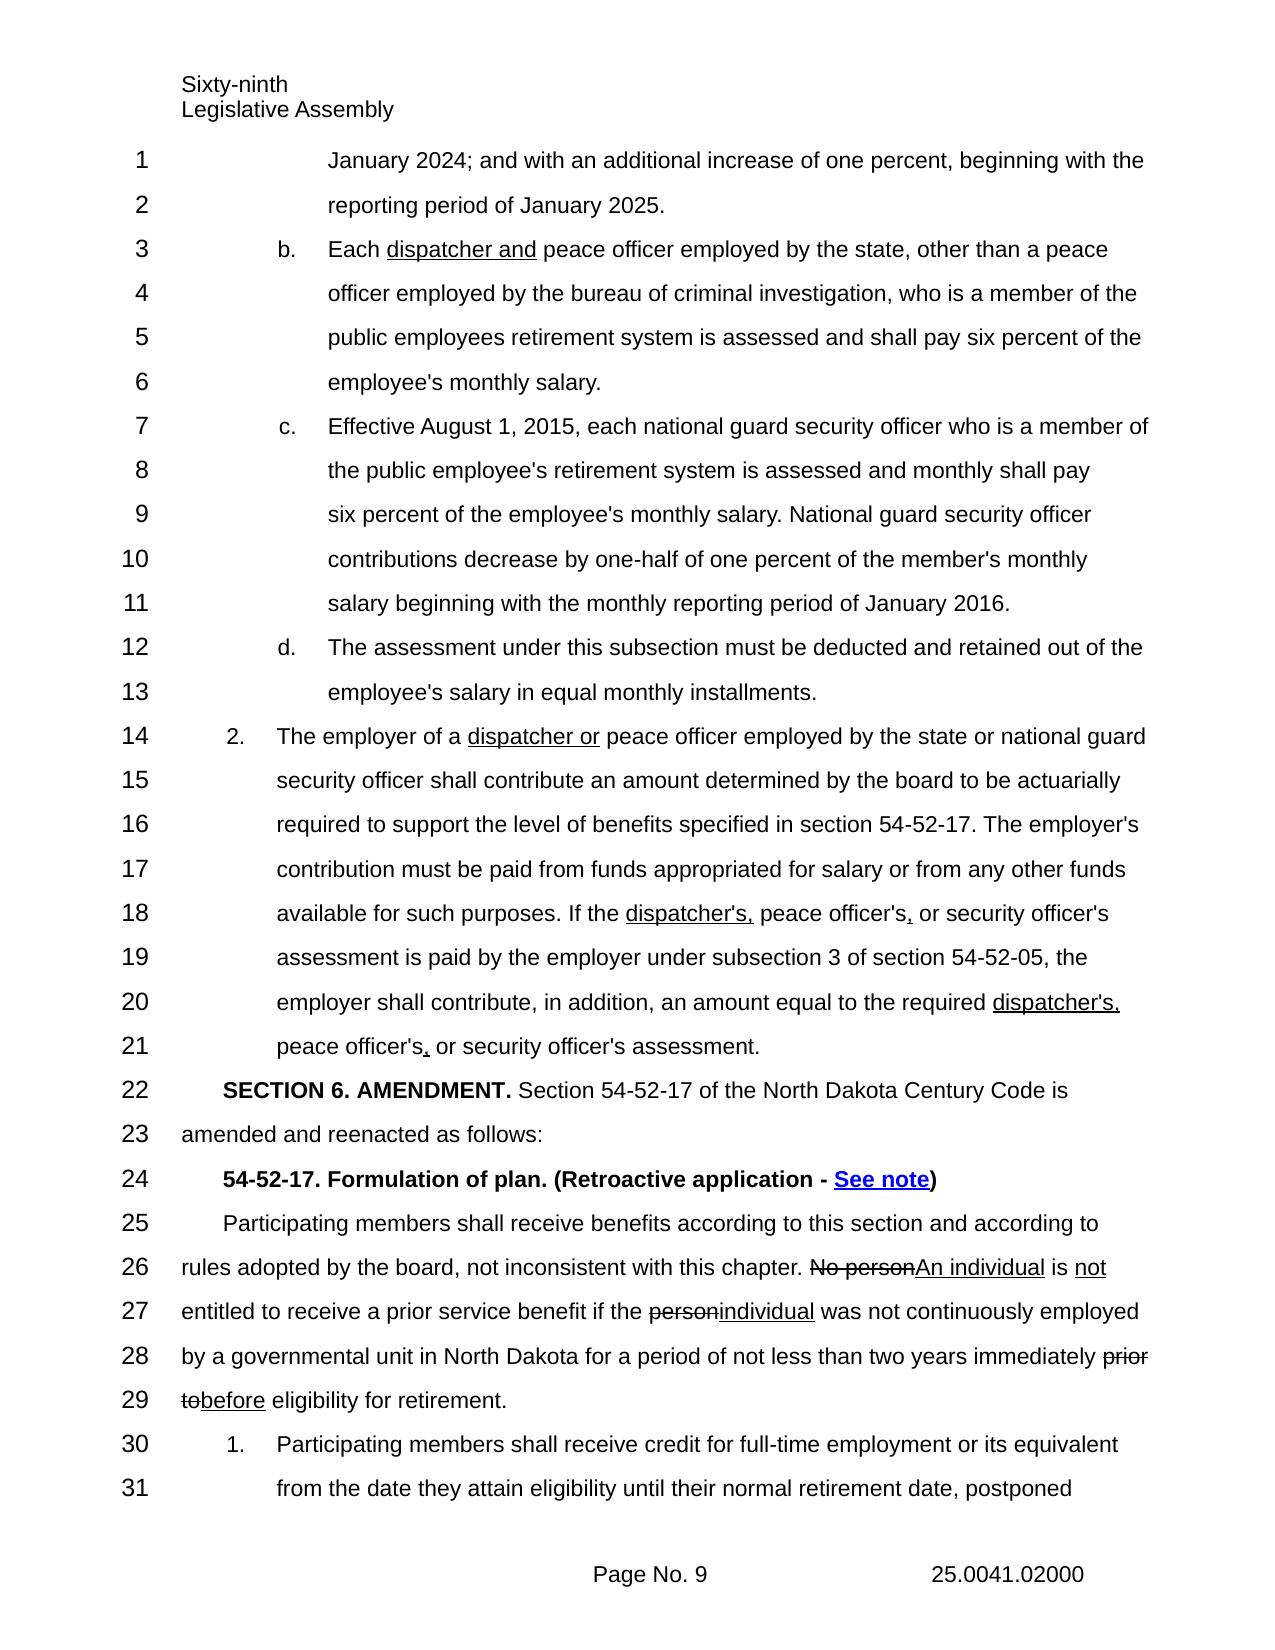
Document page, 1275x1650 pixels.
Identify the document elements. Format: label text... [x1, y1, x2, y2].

text b. Each dispatcher and peace officer employed by the state, other than a peace officer employed by the bureau of criminal investigation, who is a member of the public employees retirement system is assessed and shall pay six percent of the employee's monthly salary. [181, 222, 1154, 399]
text Participating members shall receive benefits according to this section and according to rules adopted by the board, not inconsistent with this chapter. No personAn individual is not entitled to receive a prior service benefit if the personindividual was not continuously employed by a governmental unit in North Dakota for a period of not less than two years immediately prior tobefore eligibility for retirement. [181, 1196, 1154, 1417]
text SECTION 6. AMENDMENT. Section 54‑52‑17 of the North Dakota Century Code is amended and reenacted as follows: [181, 1063, 1154, 1152]
text 1. Participating members shall receive credit for full‑time employment or its equivalent from the date they attain eligibility until their normal retirement date, postponed [181, 1417, 1154, 1506]
text 2. The employer of a dispatcher or peace officer employed by the state or national guard security officer shall contribute an amount determined by the board to be actuarially required to support the level of benefits specified in section 54‑52‑17. The employer's contribution must be paid from funds appropriated for salary or from any other funds available for such purposes. If the dispatcher's, peace officer's, or security officer's assessment is paid by the employer under subsection 3 of section 54‑52‑05, the employer shall contribute, in addition, an amount equal to the required dispatcher's, peace officer's, or security officer's assessment. [181, 709, 1154, 1063]
subtitle 54‑52‑17. Formulation of plan. (Retroactive application ‑ See note) [181, 1152, 1154, 1196]
text d. The assessment under this subsection must be deducted and retained out of the employee's salary in equal monthly installments. [181, 620, 1154, 709]
text January 2024; and with an additional increase of one percent, beginning with the reporting period of January 2025. [181, 133, 1154, 222]
text c. Effective August 1, 2015, each national guard security officer who is a member of the public employee's retirement system is assessed and monthly shall pay six percent of the employee's monthly salary. National guard security officer contributions decrease by one‑half of one percent of the member's monthly salary beginning with the monthly reporting period of January 2016. [181, 399, 1154, 620]
